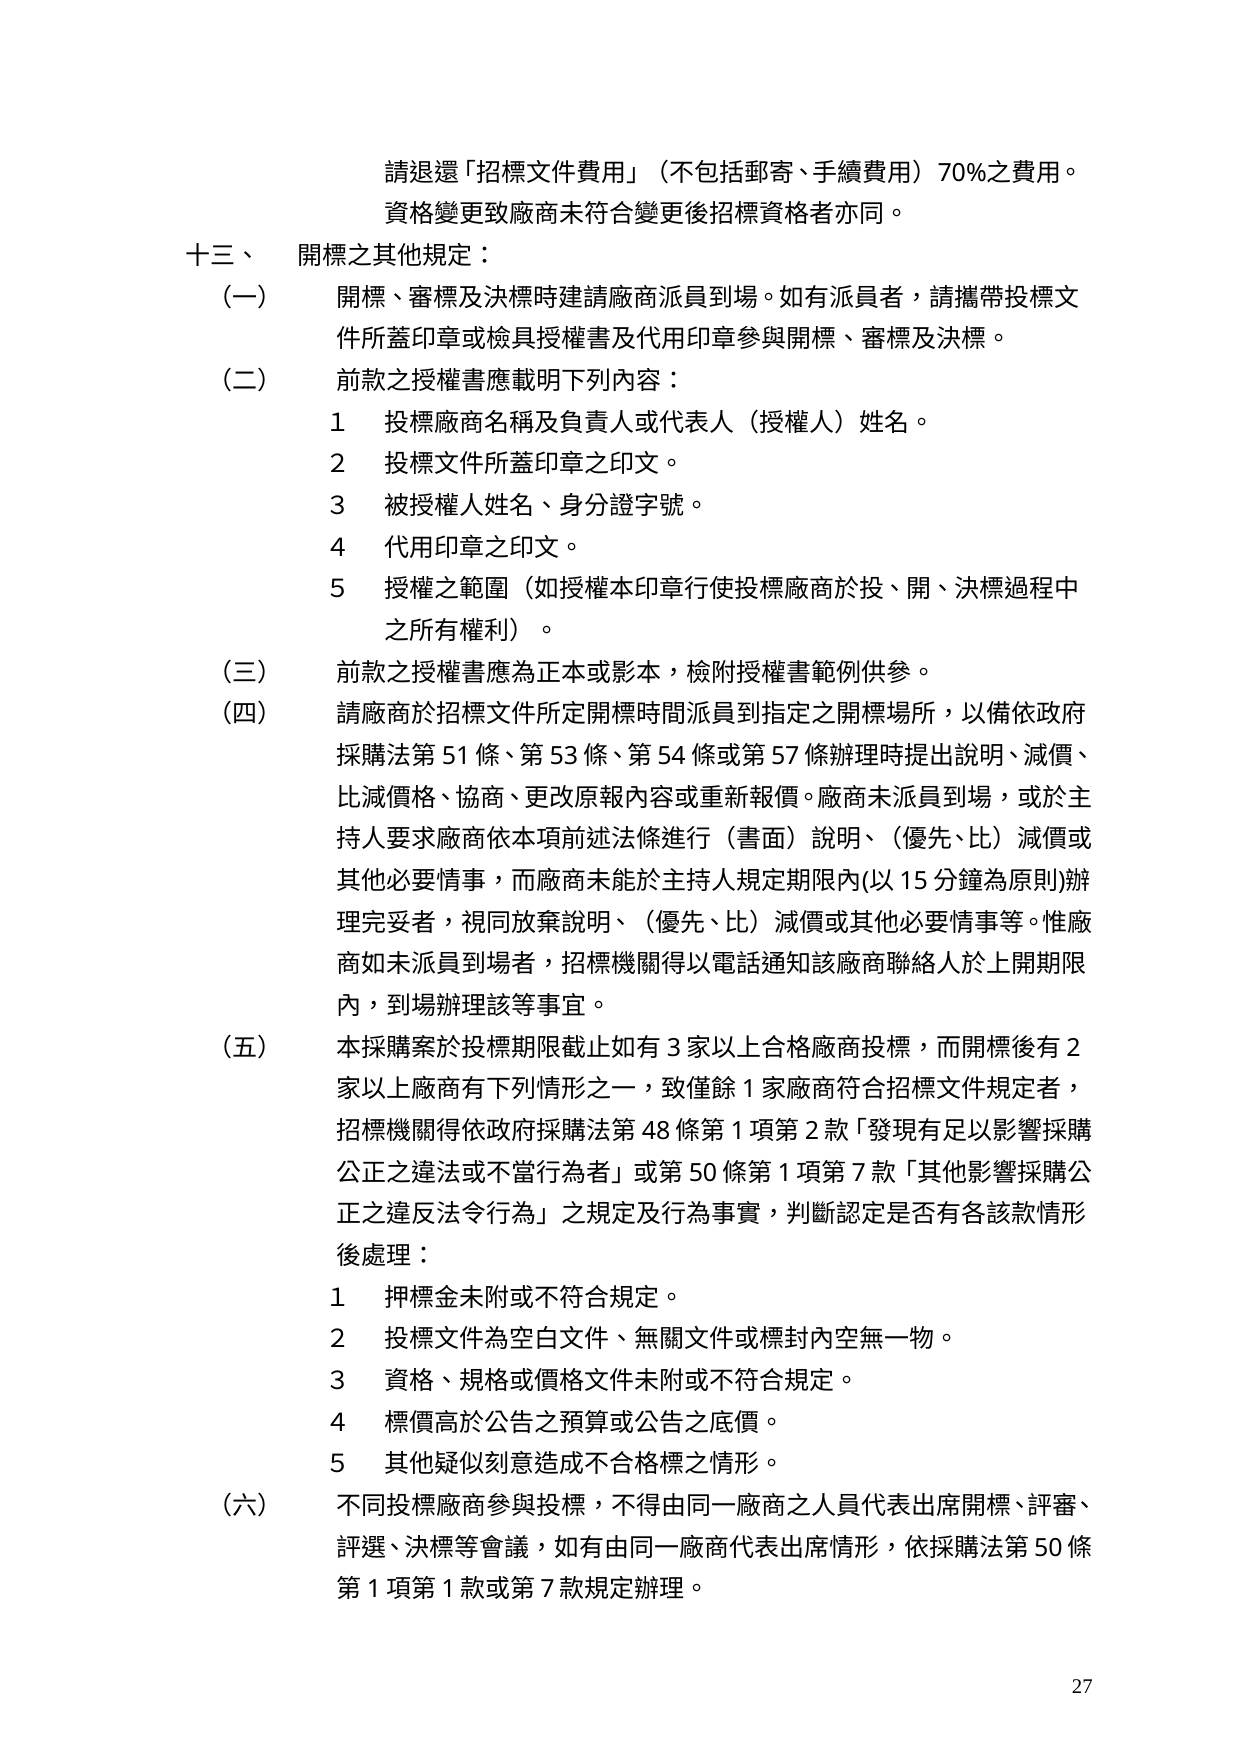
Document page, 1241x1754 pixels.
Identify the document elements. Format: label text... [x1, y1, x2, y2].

subtitle 被授權人姓名、身分證字號。 [325, 481, 1079, 523]
subtitle 前款之授權書應載明下列內容： [207, 356, 1079, 398]
subtitle 押標金未附或不符合規定。 [325, 1273, 1092, 1314]
subtitle 本採購案於投標期限截止如有3家以上合格廠商投標，而開標後有2家以上廠商有下列情形之一，致僅餘1家廠商符合招標文件規定者，招標機關得依政府採購法第48條第1項第2款「發現有足以影響採購公正之違法或不當行為者」或第50條第1項第7款「其他影響採購公正之違反法令行為」之規定及行為事實，判斷認定是否有各該款情形後處理： [207, 1023, 1092, 1273]
subtitle 資格、規格或價格文件未附或不符合規定。 [325, 1356, 1092, 1398]
subtitle 授權之範圍（如授權本印章行使投標廠商於投、開、決標過程中之所有權利）。 [325, 564, 1079, 648]
subtitle 請廠商於招標文件所定開標時間派員到指定之開標場所，以備依政府採購法第51條、第53條、第54條或第57條辦理時提出說明、減價、比減價格、協商、更改原報內容或重新報價。廠商未派員到場，或於主持人要求廠商依本項前述法條進行（書面）說明、（優先、比）減價或其他必要情事，而廠商未能於主持人規定期限內(以15分鐘為原則)辦理完妥者，視同放棄說明、（優先、比）減價或其他必要情事等。惟廠商如未派員到場者，招標機關得以電話通知該廠商聯絡人於上開期限內，到場辦理該等事宜。 [207, 689, 1092, 1023]
subtitle 於招標機關宣布或公告暫停辦理本招標案開標程序之次日起30日內，檢附申請書、本採購案之「領標收據」正本、投標須知、契約書樣稿、有發售之說明書、採購規範、圖及其他必要之文件，申請退還「招標文件費用」（不包括郵寄、手續費用）70%之費用。資格變更致廠商未符合變更後招標資格者亦同。 [325, 148, 1079, 231]
subtitle 投標廠商名稱及負責人或代表人（授權人）姓名。 [325, 398, 1079, 439]
subtitle 前款之授權書應為正本或影本，檢附授權書範例供參。 [207, 648, 1079, 689]
subtitle 代用印章之印文。 [325, 523, 1079, 564]
subtitle 開標、審標及決標時建請廠商派員到場。如有派員者，請攜帶投標文件所蓋印章或檢具授權書及代用印章參與開標、審標及決標。 [207, 273, 1079, 356]
subtitle 開標之其他規定： [185, 231, 1079, 273]
subtitle 其他疑似刻意造成不合格標之情形。 [325, 1439, 1092, 1481]
subtitle 標價高於公告之預算或公告之底價。 [325, 1398, 1092, 1439]
subtitle 投標文件所蓋印章之印文。 [325, 439, 1079, 481]
subtitle 投標文件為空白文件、無關文件或標封內空無一物。 [325, 1314, 1092, 1356]
subtitle 不同投標廠商參與投標，不得由同一廠商之人員代表出席開標、評審、評選、決標等會議，如有由同一廠商代表出席情形，依採購法第50條第1項第1款或第7款規定辦理。 [207, 1481, 1092, 1606]
